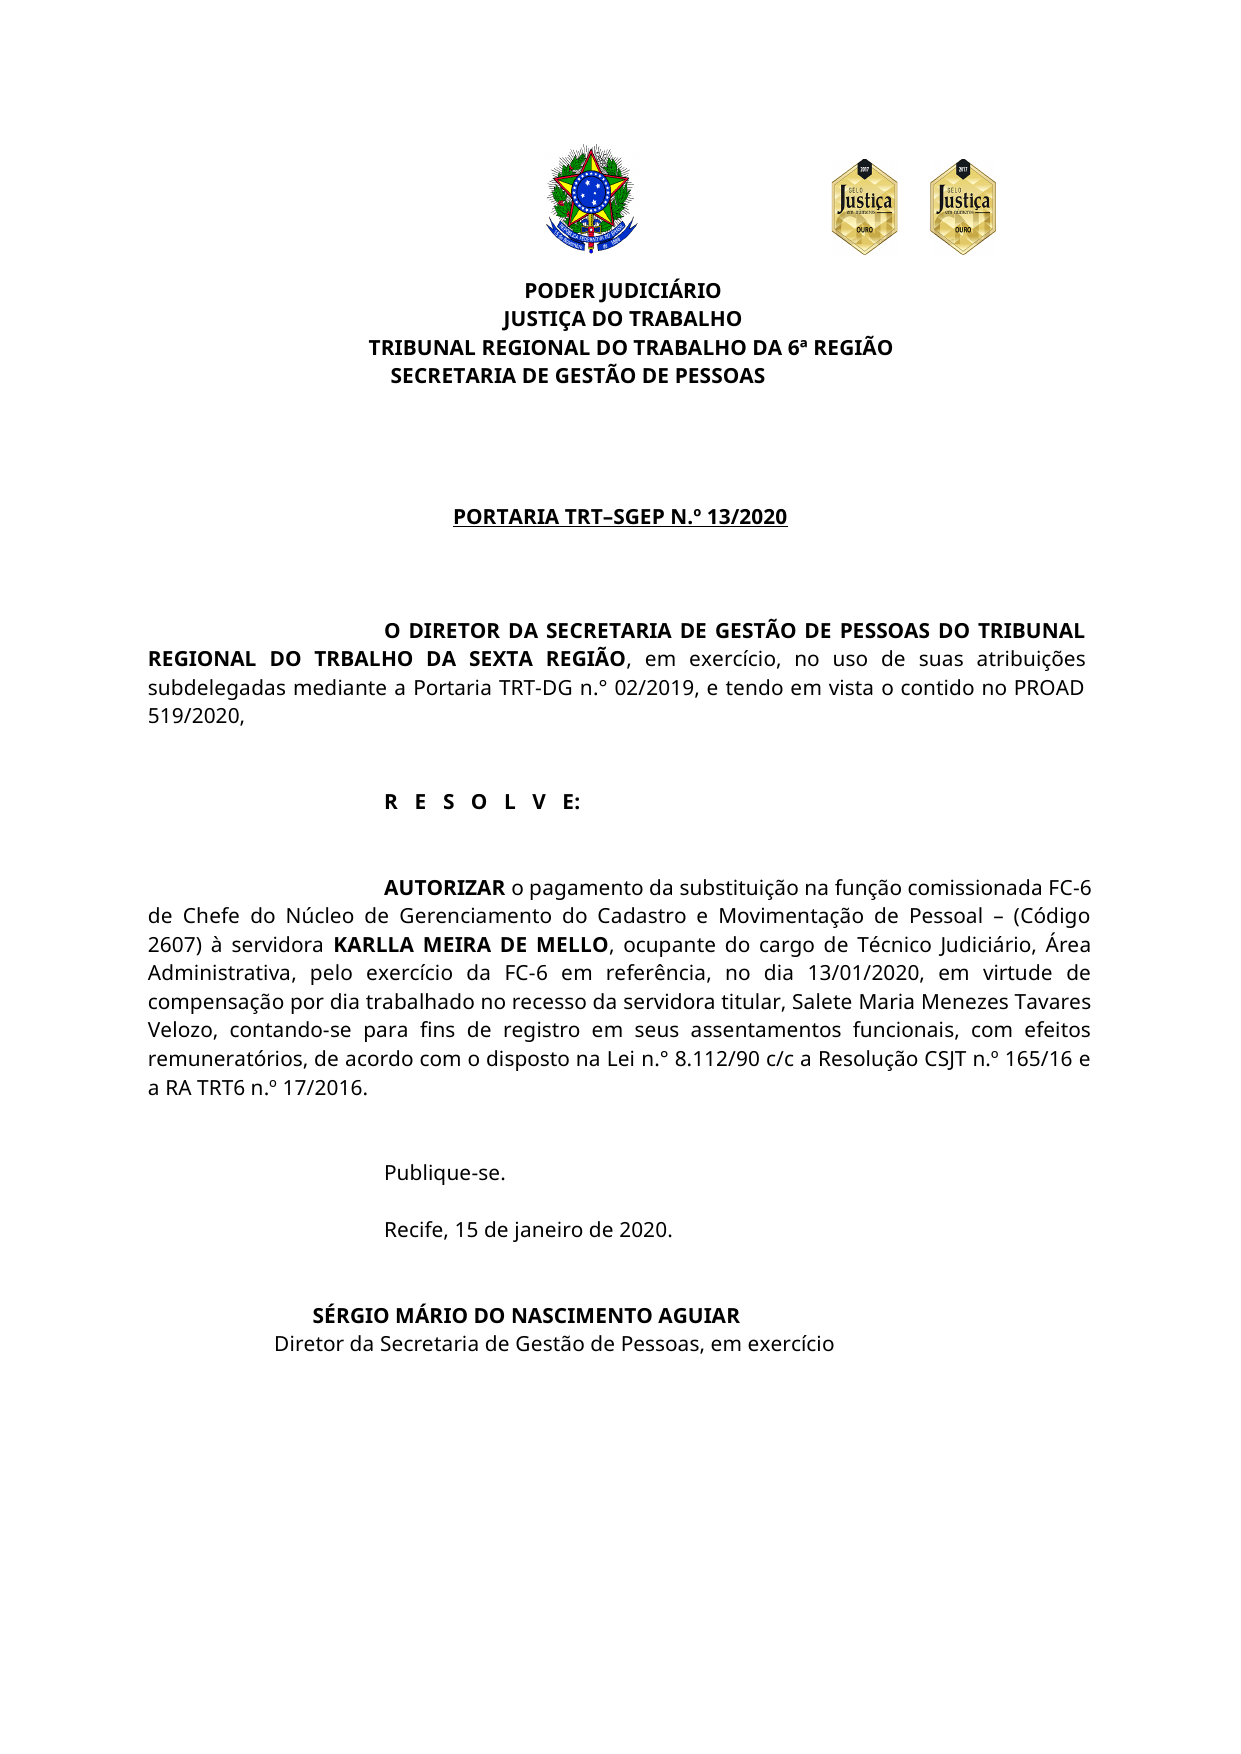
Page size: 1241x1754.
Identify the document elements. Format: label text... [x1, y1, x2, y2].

text O DIRETOR DA SECRETARIA DE GESTÃO DE PESSOAS DO TRIBUNAL REGIONAL DO TRBALHO DA SEXTA REGIÃO, em exercício, no uso de suas atribuições subdelegadas mediante a Portaria TRT-DG n.° 02/2019, e tendo em vista o contido no PROAD 519/2020, [148, 616, 1087, 730]
text PODER JUDICIÁRIO [148, 276, 1092, 304]
text JUSTIÇA DO TRABALHO [148, 304, 1092, 333]
text Publique-se. [148, 1158, 1092, 1187]
text Recife, 15 de janeiro de 2020. [148, 1215, 1092, 1244]
text SÉRGIO MÁRIO DO NASCIMENTO AGUIAR [148, 1301, 1092, 1329]
text Diretor da Secretaria de Gestão de Pessoas, em exercício [148, 1329, 1092, 1358]
picture [541, 141, 640, 255]
picture [930, 159, 996, 255]
text TRIBUNAL REGIONAL DO TRABALHO DA 6ª REGIÃO [148, 333, 1092, 361]
picture [831, 159, 898, 255]
text AUTORIZAR o pagamento da substituição na função comissionada FC-6 de Chefe do Núcleo de Gerenciamento do Cadastro e Movimentação de Pessoal – (Código 2607) à servidora KARLLA MEIRA DE MELLO, ocupante do cargo de Técnico Judiciário, Área Administrativa, pelo exercício da FC-6 em referência, no dia 13/01/2020, em virtude de compensação por dia trabalhado no recesso da servidora titular, Salete Maria Menezes Tavares Velozo, contando-se para fins de registro em seus assentamentos funcionais, com efeitos remuneratórios, de acordo com o disposto na Lei n.° 8.112/90 c/c a Resolução CSJT n.º 165/16 e a RA TRT6 n.º 17/2016. [148, 873, 1092, 1101]
text PORTARIA TRT–SGEP N.º 13/2020 [148, 502, 1092, 530]
text R E S O L V E: [148, 787, 1087, 816]
text SECRETARIA DE GESTÃO DE PESSOAS [148, 361, 1087, 390]
